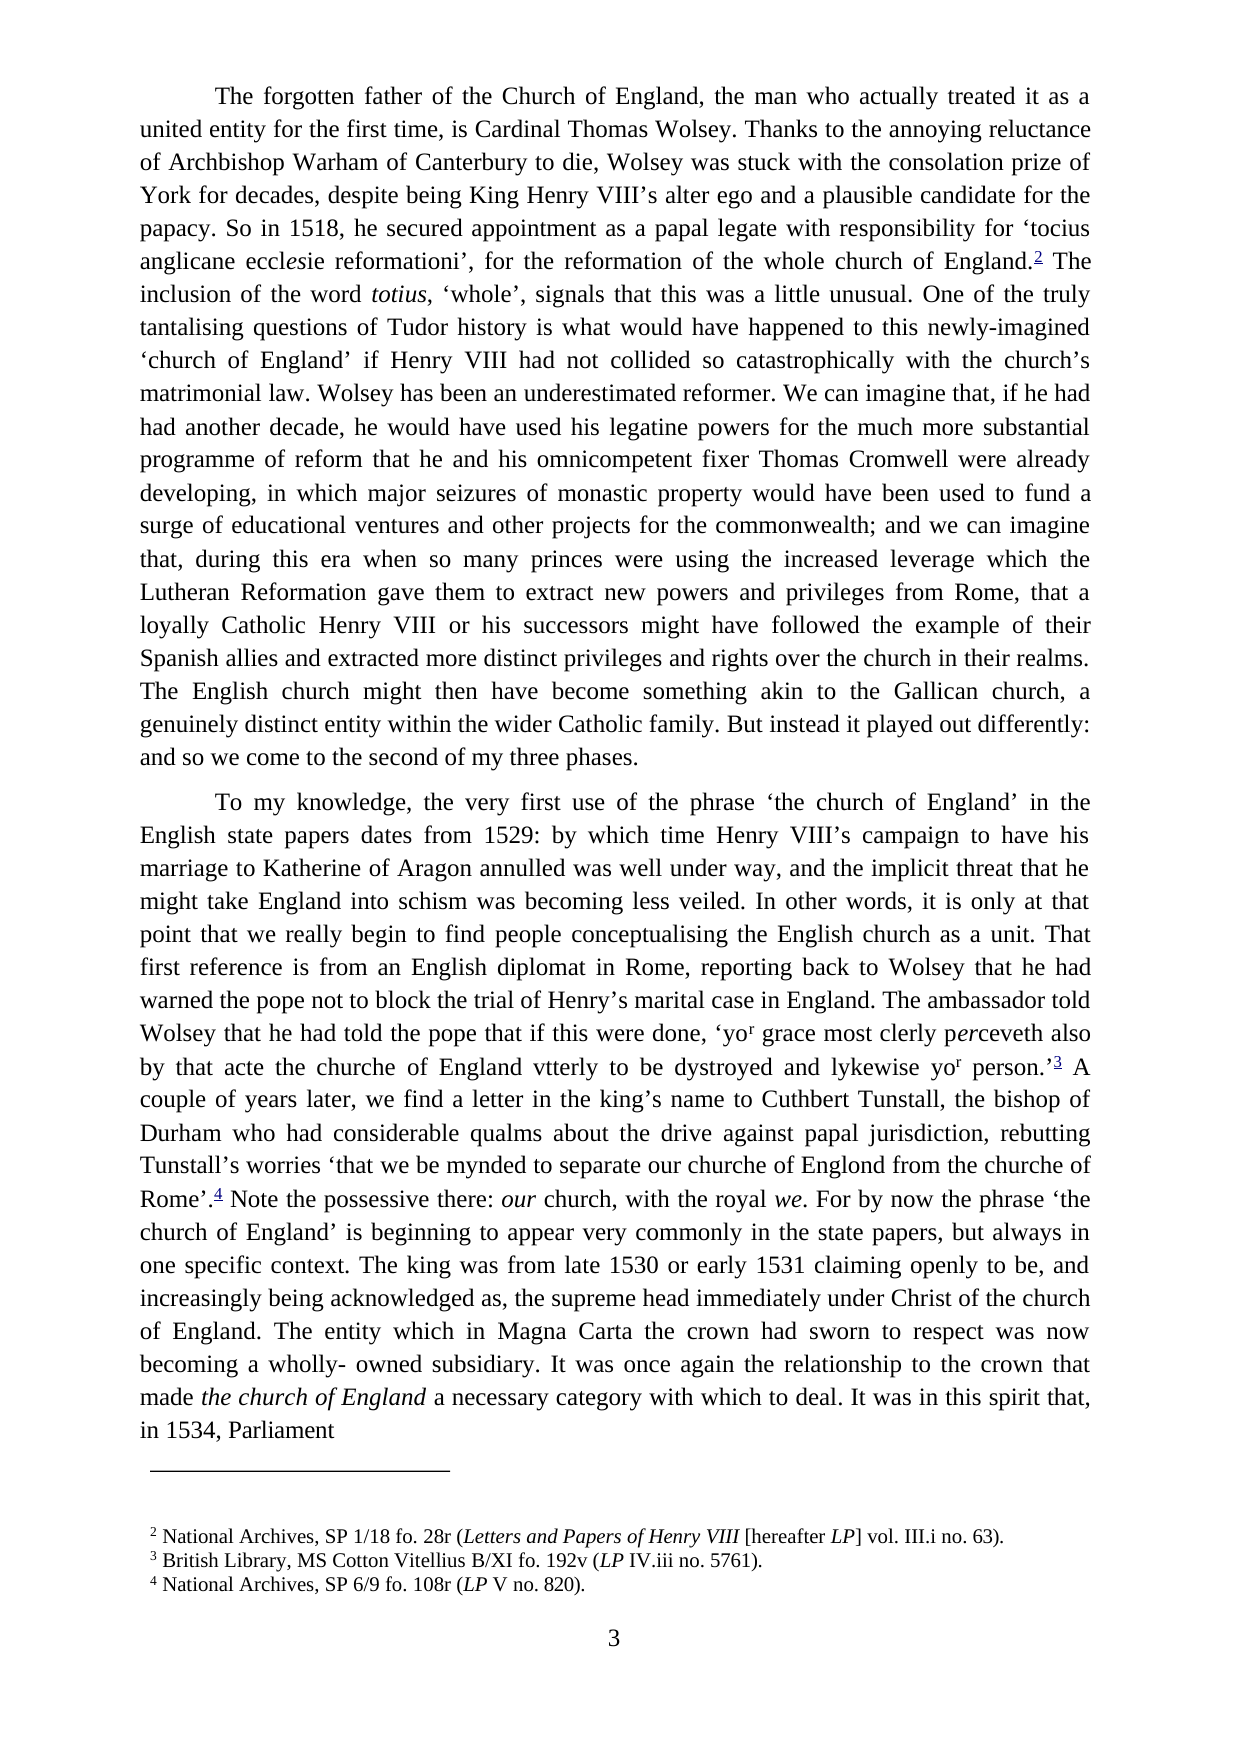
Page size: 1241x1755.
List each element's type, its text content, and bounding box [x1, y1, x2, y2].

text 3 British Library, MS Cotton Vitellius B/XI fo. 192v (LP IV.iii no. 5761). [150, 1548, 1103, 1572]
text The forgotten father of the Church of England, the man who actually treated it as a united entity for the first time, is Cardinal Thomas Wolsey. Thanks to the annoying reluctance of Archbishop Warham of Canterbury to die, Wolsey was stuck with the consolation prize of York for decades, despite being King Henry VIII’s alter ego and a plausible candidate for the papacy. So in 1518, he secured appointment as a papal legate with responsibility for ‘tocius anglicane ecclesie reformationi’, for the reformation of the whole church of England.2 The inclusion of the word totius, ‘whole’, signals that this was a little unusual. One of the truly tantalising questions of Tudor history is what would have happened to this newly-imagined ‘church of England’ if Henry VIII had not collided so catastrophically with the church’s matrimonial law. Wolsey has been an underestimated reformer. We can imagine that, if he had had another decade, he would have used his legatine powers for the much more substantial programme of reform that he and his omnicompetent fixer Thomas Cromwell were already developing, in which major seizures of monastic property would have been used to fund a surge of educational ventures and other projects for the commonwealth; and we can imagine that, during this era when so many princes were using the increased leverage which the Lutheran Reformation gave them to extract new powers and privileges from Rome, that a loyally Catholic Henry VIII or his successors might have followed the example of their Spanish allies and extracted more distinct privileges and rights over the church in their realms. The English church might then have become something akin to the Gallican church, a genuinely distinct entity within the wider Catholic family. But instead it played out differently: and so we come to the second of my three phases. [139, 81, 1091, 771]
text 2 National Archives, SP 1/18 fo. 28r (Letters and Papers of Henry VIII [hereafter LP] vol. III.i no. 63). [150, 1524, 1103, 1548]
text To my knowledge, the very first use of the phrase ‘the church of England’ in the English state papers dates from 1529: by which time Henry VIII’s campaign to have his marriage to Katherine of Aragon annulled was well under way, and the implicit threat that he might take England into schism was becoming less veiled. In other words, it is only at that point that we really begin to find people conceptualising the English church as a unit. That first reference is from an English diplomat in Rome, reporting back to Wolsey that he had warned the pope not to block the trial of Henry’s marital case in England. The ambassador told Wolsey that he had told the pope that if this were done, ‘yor grace most clerly perceveth also by that acte the churche of England vtterly to be dystroyed and lykewise yor person.’3 A couple of years later, we find a letter in the king’s name to Cuthbert Tunstall, the bishop of Durham who had considerable qualms about the drive against papal jurisdiction, rebutting Tunstall’s worries ‘that we be mynded to separate our churche of Englond from the churche of Rome’.4 Note the possessive there: our church, with the royal we. For by now the phrase ‘the church of England’ is beginning to appear very commonly in the state papers, but always in one specific context. The king was from late 1530 or early 1531 claiming openly to be, and increasingly being acknowledged as, the supreme head immediately under Christ of the church of England. The entity which in Magna Carta the crown had sworn to respect was now becoming a wholly- owned subsidiary. It was once again the relationship to the crown that made the church of England a necessary category with which to deal. It was in this spirit that, in 1534, Parliament [139, 787, 1091, 1443]
text 4 National Archives, SP 6/9 fo. 108r (LP V no. 820). [150, 1572, 1103, 1596]
